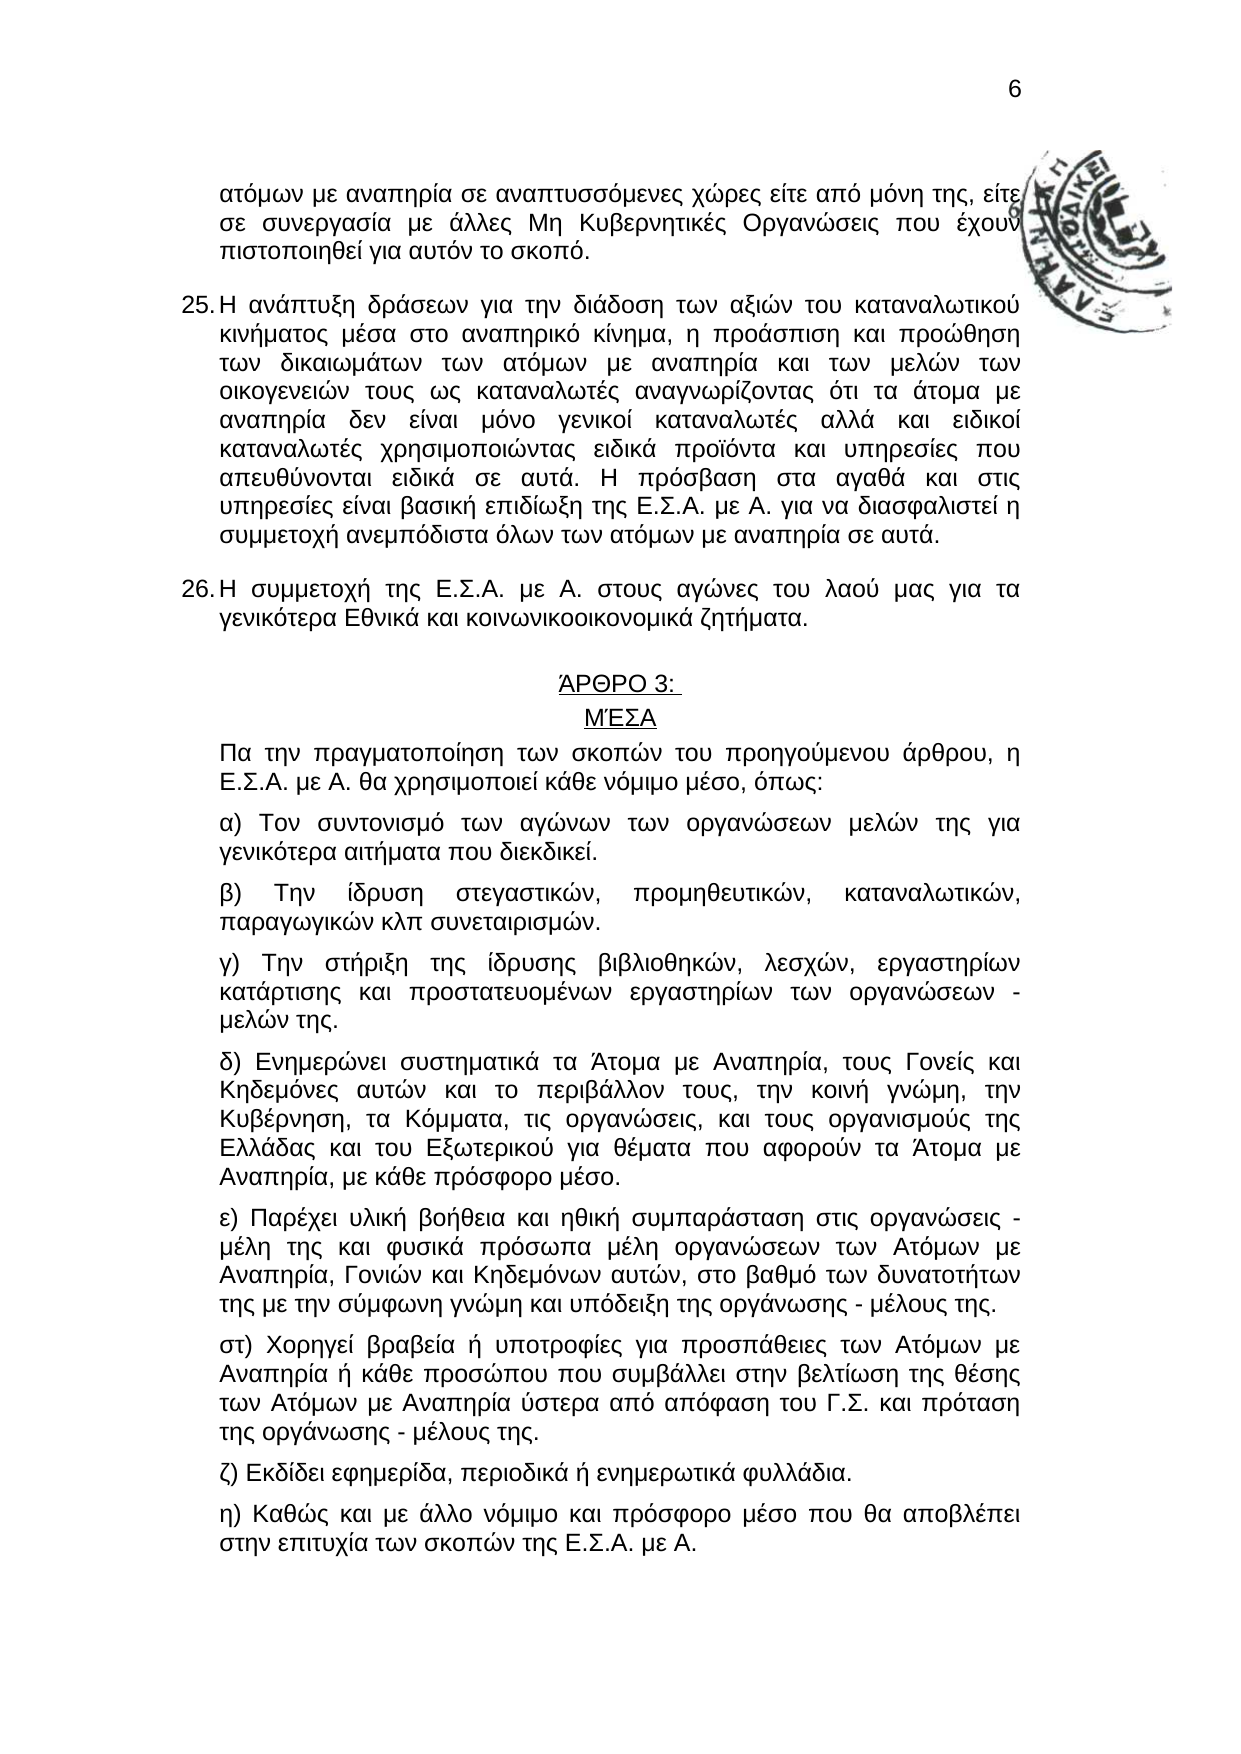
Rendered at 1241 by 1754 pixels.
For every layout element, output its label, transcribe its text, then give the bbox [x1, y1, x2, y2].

text ατόμων με αναπηρία σε αναπτυσσόμενες χώρες είτε από μόνη της, είτε σε συνεργασία με άλλες Μη Κυβερνητικές Οργανώσεις που έχουν πιστοποιηθεί για αυτόν το σκοπό. [219, 179, 1008, 265]
text Πα την πραγματοποίηση των σκοπών του προηγούμενου άρθρου, η Ε.Σ.Α. με Α. θα χρησιμοποιεί κάθε νόμιμο μέσο, όπως: [219, 738, 1022, 795]
text ζ) Εκδίδει εφημερίδα, περιοδικά ή ενημερωτικά φυλλάδια. [219, 1458, 1022, 1486]
text β) Την ίδρυση στεγαστικών, προμηθευτικών, καταναλωτικών, παραγωγικών κλπ συνεταιρισμών. [219, 878, 1022, 935]
text ε) Παρέχει υλική βοήθεια και ηθική συμπαράσταση στις οργανώσεις - μέλη της και φυσικά πρόσωπα μέλη οργανώσεων των Ατόμων με Αναπηρία, Γονιών και Κηδεμόνων αυτών, στο βαθμό των δυνατοτήτων της με την σύμφωνη γνώμη και υπόδειξη της οργάνωσης - μέλους της. [219, 1203, 1022, 1318]
text γ) Την στήριξη της ίδρυσης βιβλιοθηκών, λεσχών, εργαστηρίων κατάρτισης και προστατευομένων εργαστηρίων των οργανώσεων - μελών της. [219, 948, 1022, 1034]
picture [1008, 150, 1173, 334]
text α) Τον συντονισμό των αγώνων των οργανώσεων μελών της για γενικότερα αιτήματα που διεκδικεί. [219, 808, 1022, 865]
text δ) Ενημερώνει συστηματικά τα Άτομα με Αναπηρία, τους Γονείς και Κηδεμόνες αυτών και το περιβάλλον τους, την κοινή γνώμη, την Κυβέρνηση, τα Κόμματα, τις οργανώσεις, και τους οργανισμούς της Ελλάδας και του Εξωτερικού για θέματα που αφορούν τα Άτομα με Αναπηρία, με κάθε πρόσφορο μέσο. [219, 1046, 1022, 1190]
text στ) Χορηγεί βραβεία ή υποτροφίες για προσπάθειες των Ατόμων με Αναπηρία ή κάθε προσώπου που συμβάλλει στην βελτίωση της θέσης των Ατόμων με Αναπηρία ύστερα από απόφαση του Γ.Σ. και πρόταση της οργάνωσης - μέλους της. [219, 1330, 1022, 1445]
text η) Καθώς και με άλλο νόμιμο και πρόσφορο μέσο που θα αποβλέπει στην επιτυχία των σκοπών της Ε.Σ.Α. με Α. [219, 1499, 1022, 1556]
list Η ανάπτυξη δράσεων για την διάδοση των αξιών του καταναλωτικού κινήματος μέσα στο αναπηρικό κίνημα, η προάσπιση και προώθηση των δικαιωμάτων των ατόμων με αναπηρία και των μελών των οικογενειών τους ως καταναλωτές αναγνωρίζοντας ότι τα άτομα με αναπηρία δεν είναι μόνο γενικοί καταναλωτές αλλά και ειδικοί καταναλωτές χρησιμοποιώντας ειδικά προϊόντα και υπηρεσίες που απευθύνονται ειδικά σε αυτά. Η πρόσβαση στα αγαθά και στις υπηρεσίες είναι βασική επιδίωξη της Ε.Σ.Α. με Α. για να διασφαλιστεί η συμμετοχή ανεμπόδιστα όλων των ατόμων με αναπηρία σε αυτά. [218, 290, 1022, 549]
list Η συμμετοχή της Ε.Σ.Α. με Α. στους αγώνες του λαού μας για τα γενικότερα Εθνικά και κοινωνικοοικονομικά ζητήματα. [218, 574, 1022, 631]
subtitle Άρθρο 3: Μέσα [218, 669, 1022, 732]
